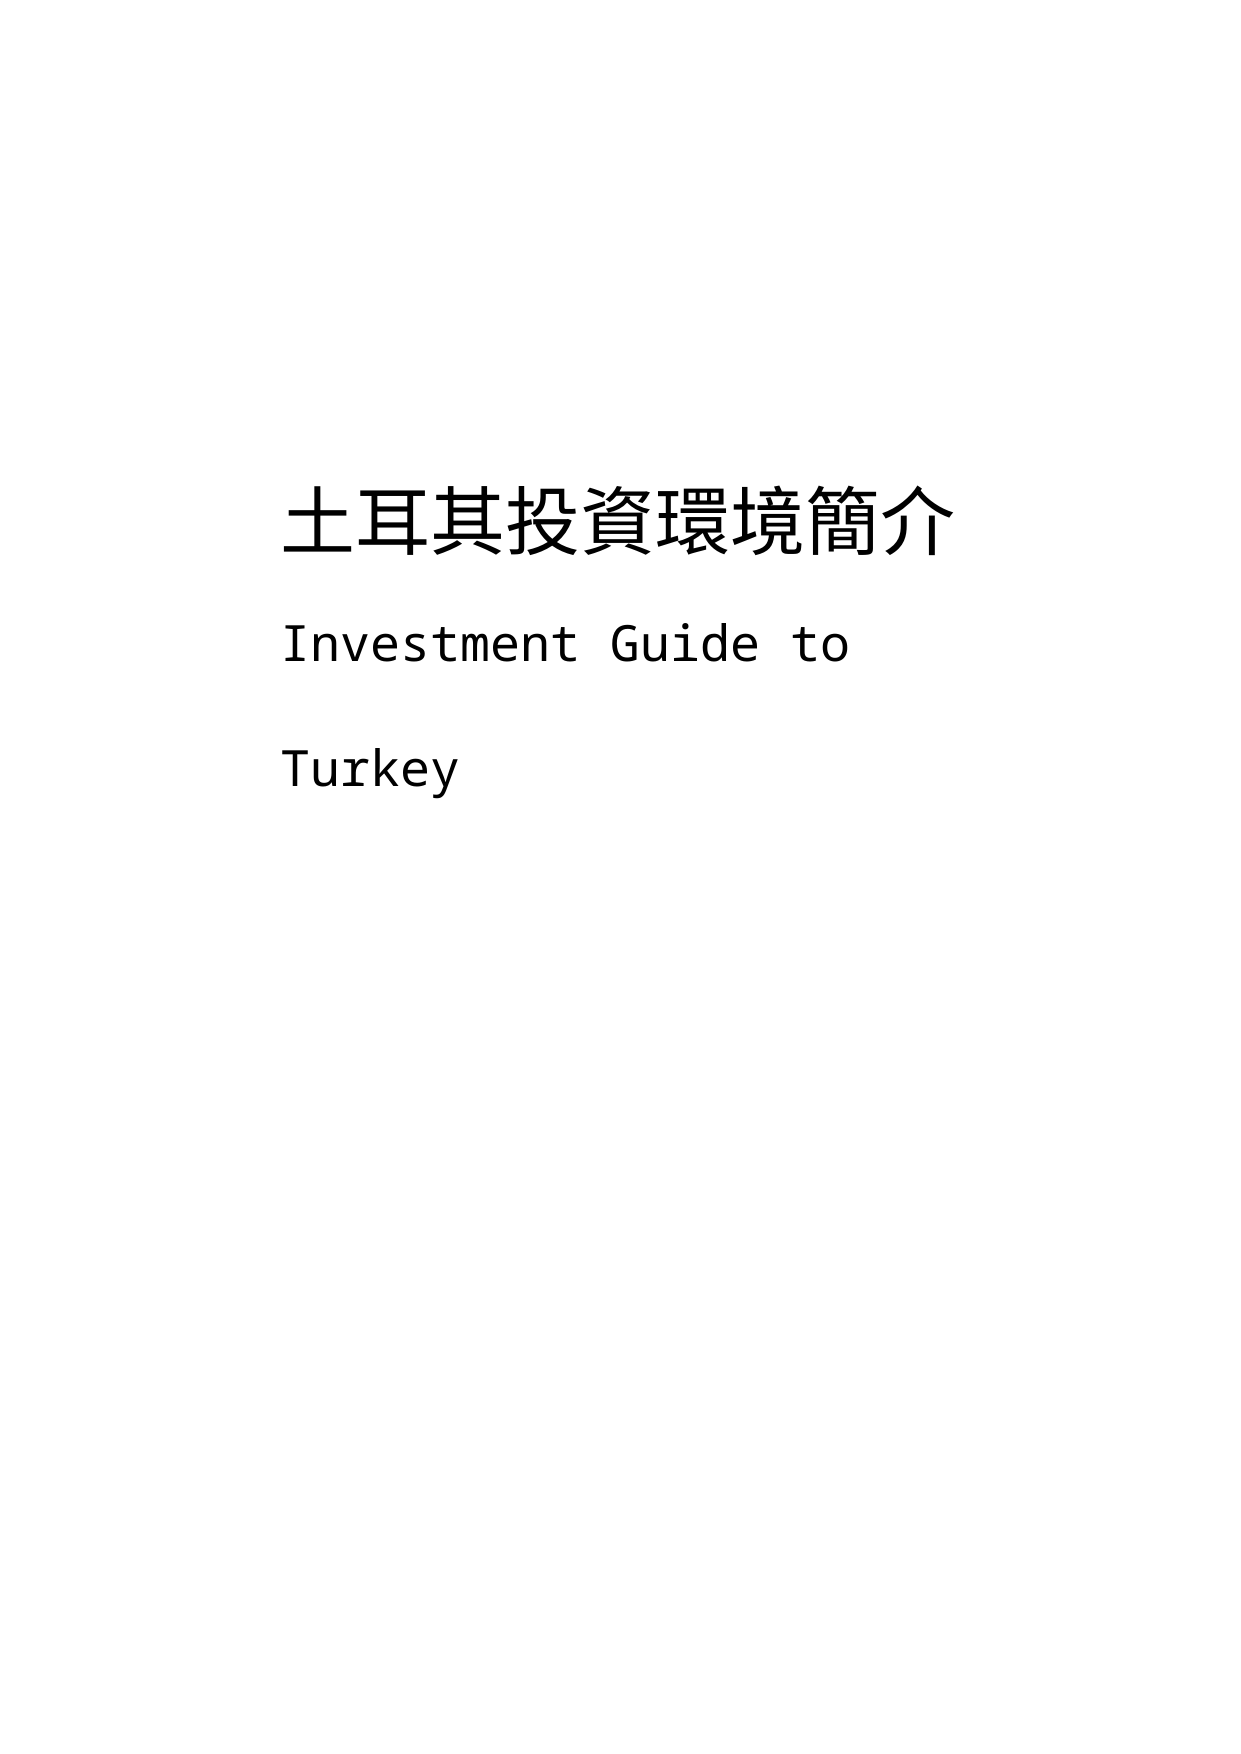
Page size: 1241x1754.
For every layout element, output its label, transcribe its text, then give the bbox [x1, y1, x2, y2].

table_cell 土耳其投資環境簡介 Investment Guide to Turkey [177, 391, 1069, 819]
table_header [177, 257, 1069, 391]
